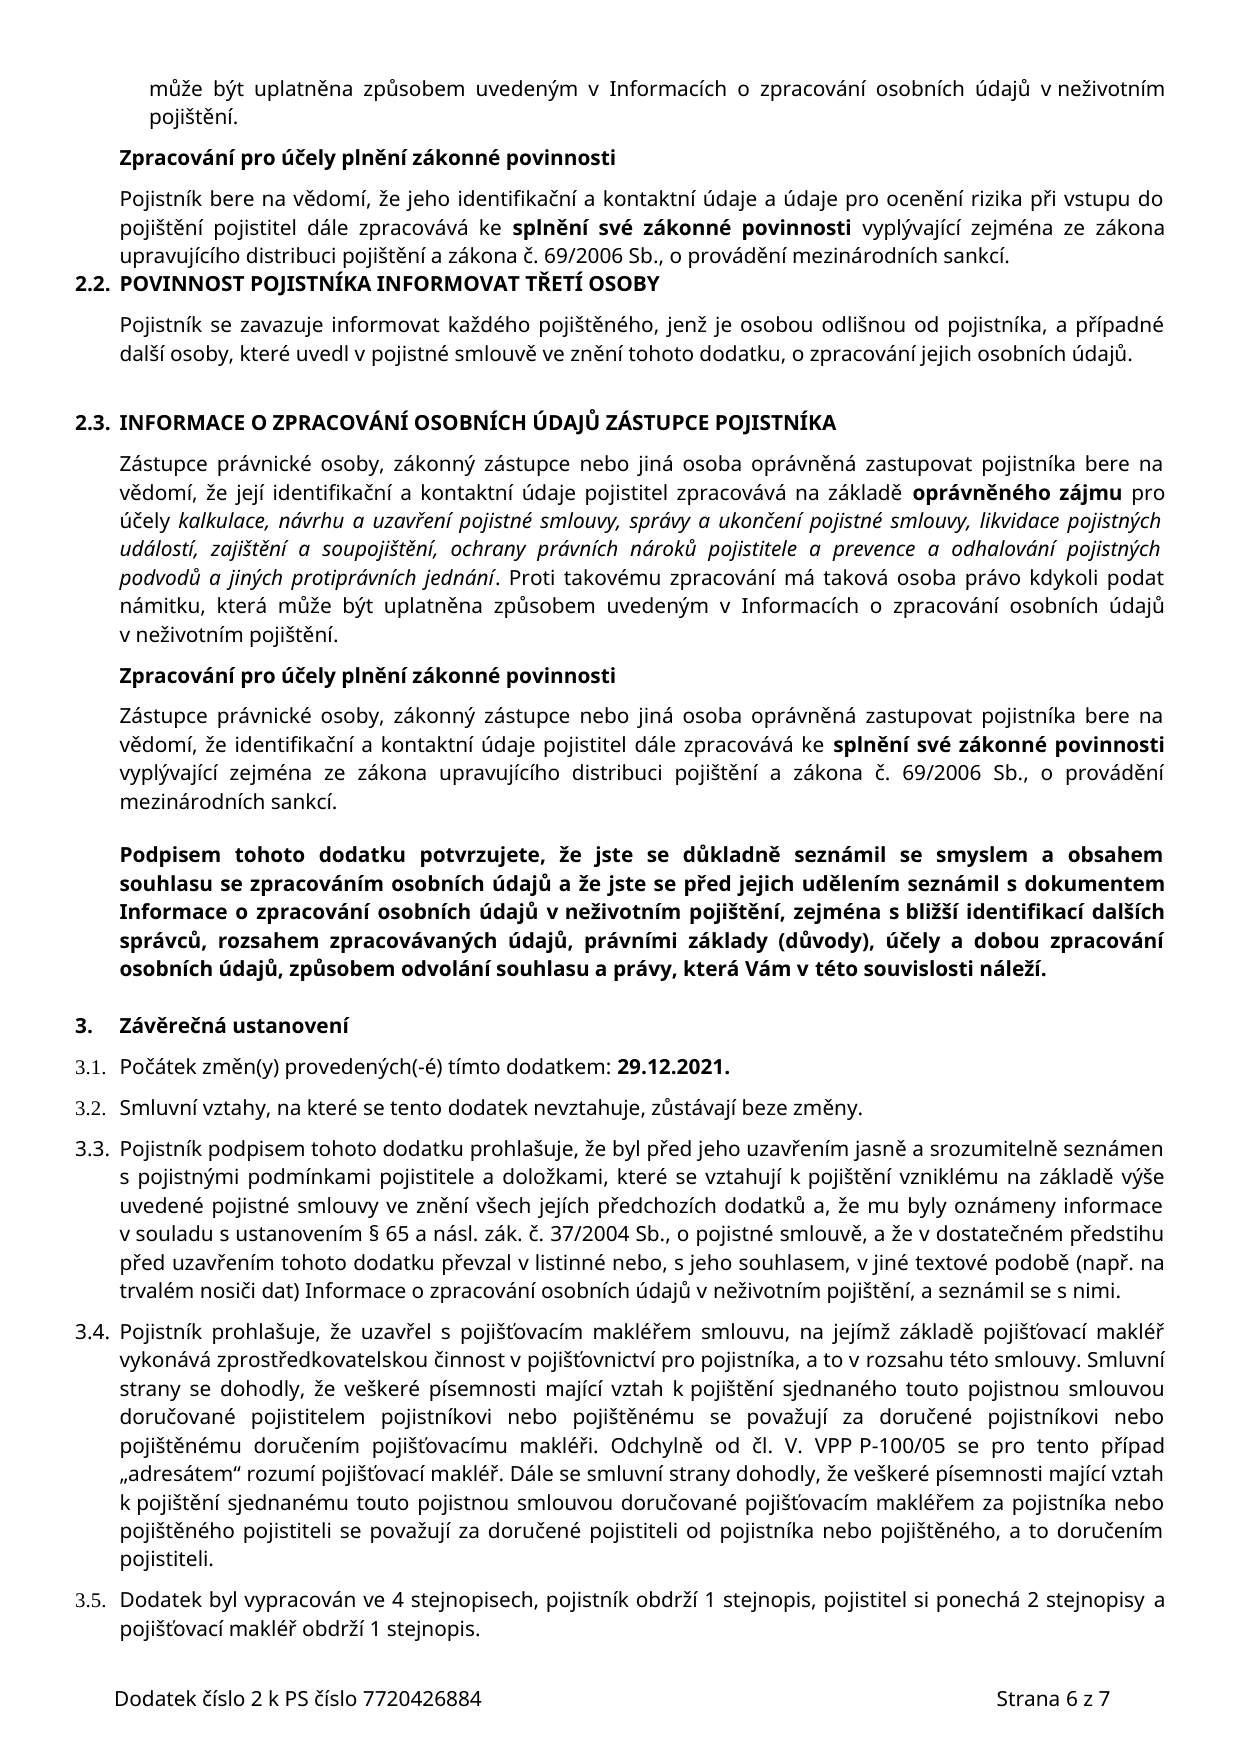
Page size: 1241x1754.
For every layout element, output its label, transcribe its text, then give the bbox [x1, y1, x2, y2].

text Pojistník se zavazuje informovat každého pojištěného, jenž je osobou odlišnou od pojistníka, a případné další osoby, které uvedl v pojistné smlouvě ve znění tohoto dodatku, o zpracování jejich osobních údajů. [119, 310, 1165, 367]
text Pojistník bere na vědomí, že jeho identifikační a kontaktní údaje a údaje pro ocenění rizika při vstupu do pojištění pojistitel dále zpracovává ke splnění své zákonné povinnosti vyplývající zejména ze zákona upravujícího distribuci pojištění a zákona č. 69/2006 Sb., o provádění mezinárodních sankcí. [119, 184, 1165, 269]
text Zástupce právnické osoby, zákonný zástupce nebo jiná osoba oprávněná zastupovat pojistníka bere na vědomí, že její identifikační a kontaktní údaje pojistitel zpracovává na základě oprávněného zájmu pro účely kalkulace, návrhu a uzavření pojistné smlouvy, správy a ukončení pojistné smlouvy, likvidace pojistných událostí, zajištění a soupojištění, ochrany právních nároků pojistitele a prevence a odhalování pojistných podvodů a jiných protiprávních jednání. Proti takovému zpracování má taková osoba právo kdykoli podat námitku, která může být uplatněna způsobem uvedeným v Informacích o zpracování osobních údajů v neživotním pojištění. [119, 449, 1165, 648]
list Počátek změn(y) provedených(-é) tímto dodatkem: 29.12.2021. [75, 1052, 1165, 1080]
text Zpracování pro účely plnění zákonné povinnosti [119, 661, 1165, 689]
list Pojistník prohlašuje, že uzavřel s pojišťovacím makléřem smlouvu, na jejímž základě pojišťovací makléř vykonává zprostředkovatelskou činnost v pojišťovnictví pro pojistníka, a to v rozsahu této smlouvy. Smluvní strany se dohodly, že veškeré písemnosti mající vztah k pojištění sjednaného touto pojistnou smlouvou doručované pojistitelem pojistníkovi nebo pojištěnému se považují za doručené pojistníkovi nebo pojištěnému doručením pojišťovacímu makléři. Odchylně od čl. V. VPP P‑100/05 se pro tento případ „adresátem“ rozumí pojišťovací makléř. Dále se smluvní strany dohodly, že veškeré písemnosti mající vztah k pojištění sjednanému touto pojistnou smlouvou doručované pojišťovacím makléřem za pojistníka nebo pojištěného pojistiteli se považují za doručené pojistiteli od pojistníka nebo pojištěného, a to doručením pojistiteli. [75, 1317, 1165, 1573]
text Zpracování pro účely plnění zákonné povinnosti [119, 143, 1165, 172]
text Zástupce právnické osoby, zákonný zástupce nebo jiná osoba oprávněná zastupovat pojistníka bere na vědomí, že identifikační a kontaktní údaje pojistitel dále zpracovává ke splnění své zákonné povinnosti vyplývající zejména ze zákona upravujícího distribuci pojištění a zákona č. 69/2006 Sb., o provádění mezinárodních sankcí. [119, 702, 1165, 815]
list Pojistník podpisem tohoto dodatku prohlašuje, že byl před jeho uzavřením jasně a srozumitelně seznámen s pojistnými podmínkami pojistitele a doložkami, které se vztahují k pojištění vzniklému na základě výše uvedené pojistné smlouvy ve znění všech jejích předchozích dodatků a, že mu byly oznámeny informace v souladu s ustanovením § 65 a násl. zák. č. 37/2004 Sb., o pojistné smlouvě, a že v dostatečném předstihu před uzavřením tohoto dodatku převzal v listinné nebo, s jeho souhlasem, v jiné textové podobě (např. na trvalém nosiči dat) Informace o zpracování osobních údajů v neživotním pojištění, a seznámil se s nimi. [75, 1134, 1165, 1304]
list POVINNOST POJISTNÍKA INFORMOVAT TŘETÍ OSOBY [75, 269, 1165, 298]
list INFORMACE O ZPRACOVÁNÍ OSOBNÍCH ÚDAJŮ ZÁSTUPCE POJISTNÍKA [75, 408, 1165, 437]
list může být uplatněna způsobem uvedeným v Informacích o zpracování osobních údajů v neživotním pojištění. [119, 74, 1165, 131]
list Smluvní vztahy, na které se tento dodatek nevztahuje, zůstávají beze změny. [75, 1093, 1165, 1121]
text Podpisem tohoto dodatku potvrzujete, že jste se důkladně seznámil se smyslem a obsahem souhlasu se zpracováním osobních údajů a že jste se před jejich udělením seznámil s dokumentem Informace o zpracování osobních údajů v neživotním pojištění, zejména s bližší identifikací dalších správců, rozsahem zpracovávaných údajů, právními základy (důvody), účely a dobou zpracování osobních údajů, způsobem odvolání souhlasu a právy, která Vám v této souvislosti náleží. [119, 840, 1165, 983]
list Závěrečná ustanovení [75, 1011, 1165, 1039]
list Dodatek byl vypracován ve 4 stejnopisech, pojistník obdrží 1 stejnopis, pojistitel si ponechá 2 stejnopisy a pojišťovací makléř obdrží 1 stejnopis. [75, 1585, 1165, 1642]
